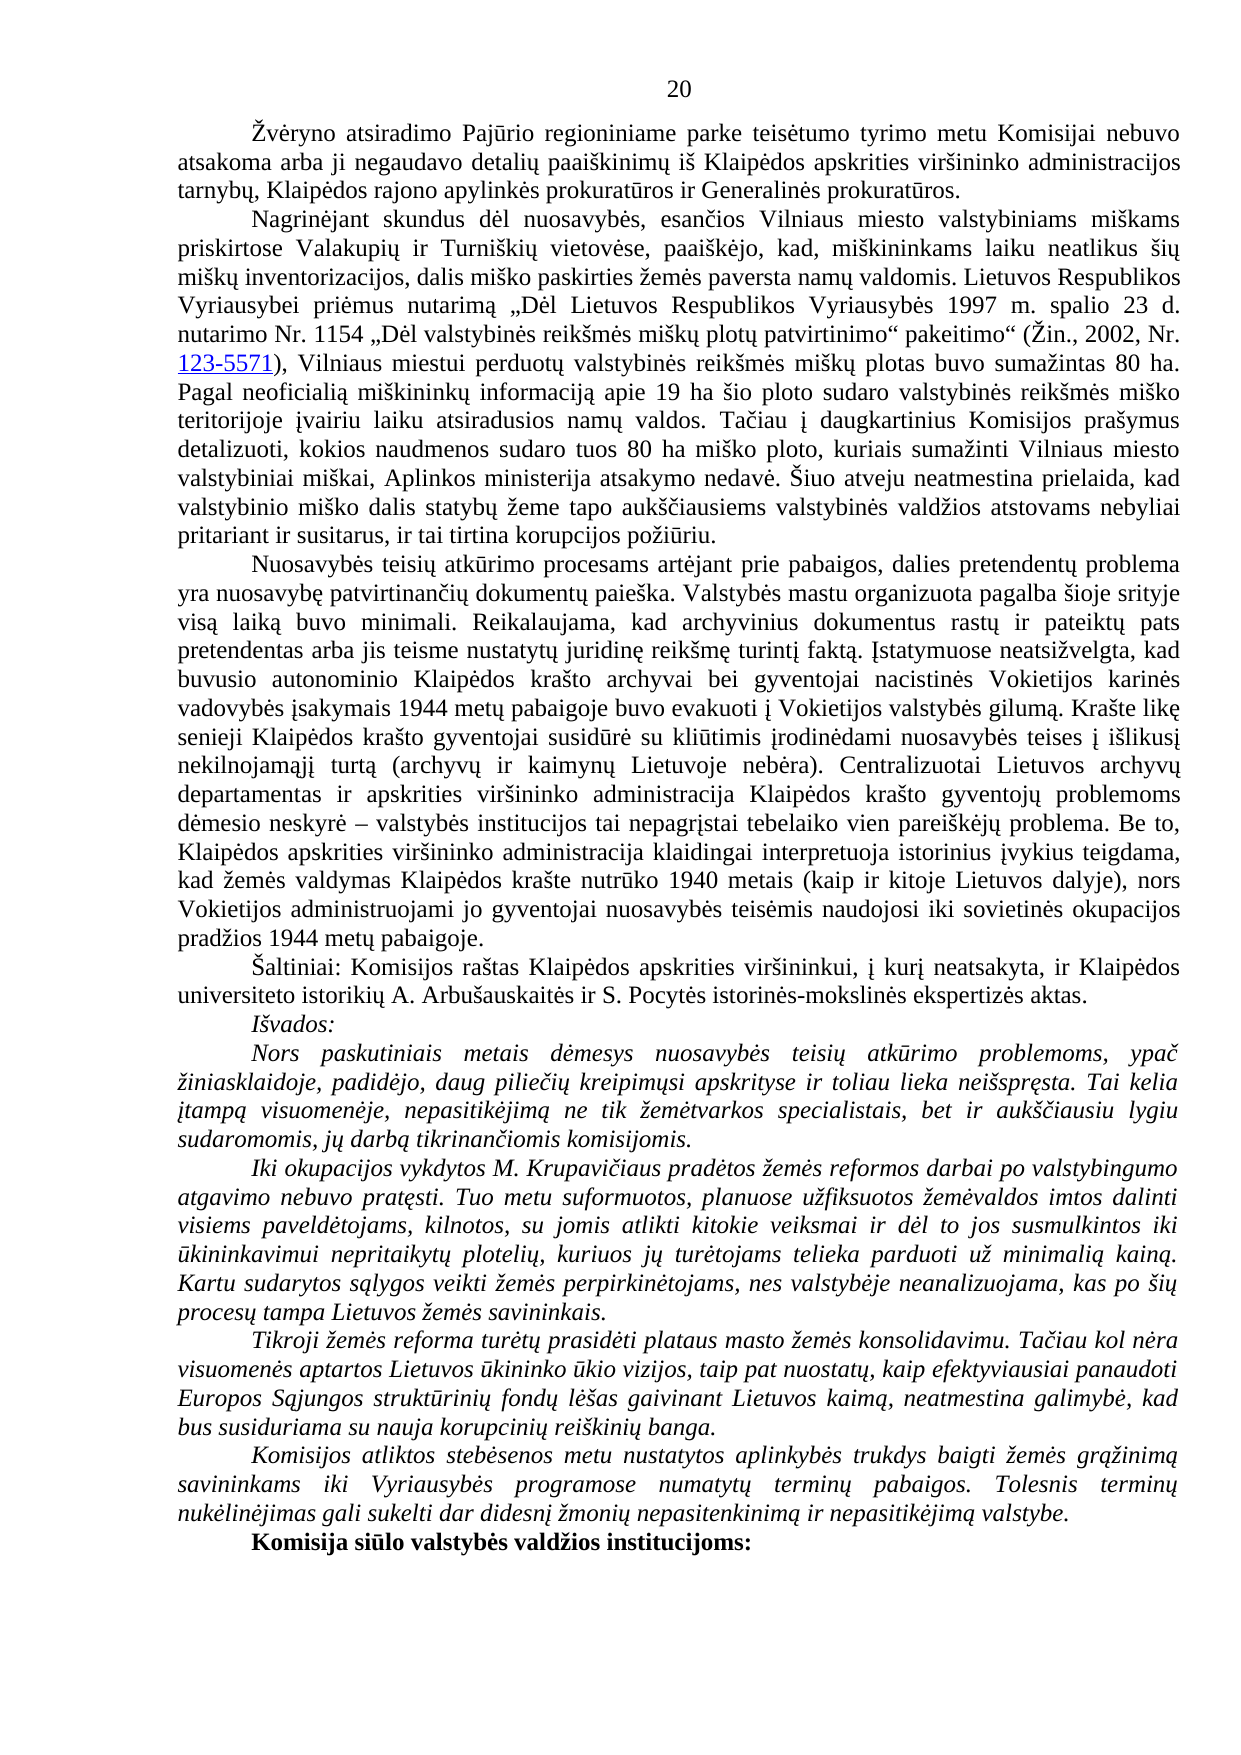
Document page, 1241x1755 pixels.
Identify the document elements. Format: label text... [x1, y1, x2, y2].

text Komisija siūlo valstybės valdžios institucijoms: [177, 1527, 1181, 1556]
text Žvėryno atsiradimo Pajūrio regioniniame parke teisėtumo tyrimo metu Komisijai nebuvo atsakoma arba ji negaudavo detalių paaiškinimų iš Klaipėdos apskrities viršininko administracijos tarnybų, Klaipėdos rajono apylinkės prokuratūros ir Generalinės prokuratūros. [177, 118, 1181, 204]
text Tikroji žemės reforma turėtų prasidėti plataus masto žemės konsolidavimu. Tačiau kol nėra visuomenės aptartos Lietuvos ūkininko ūkio vizijos, taip pat nuostatų, kaip efektyviausiai panaudoti Europos Sąjungos struktūrinių fondų lėšas gaivinant Lietuvos kaimą, neatmestina galimybė, kad bus susiduriama su nauja korupcinių reiškinių banga. [177, 1326, 1181, 1441]
text Nors paskutiniais metais dėmesys nuosavybės teisių atkūrimo problemoms, ypač žiniasklaidoje, padidėjo, daug piliečių kreipimųsi apskrityse ir toliau lieka neišspręsta. Tai kelia įtampą visuomenėje, nepasitikėjimą ne tik žemėtvarkos specialistais, bet ir aukščiausiu lygiu sudaromomis, jų darbą tikrinančiomis komisijomis. [177, 1038, 1181, 1153]
text Nagrinėjant skundus dėl nuosavybės, esančios Vilniaus miesto valstybiniams miškams priskirtose Valakupių ir Turniškių vietovėse, paaiškėjo, kad, miškininkams laiku neatlikus šių miškų inventorizacijos, dalis miško paskirties žemės paversta namų valdomis. Lietuvos Respublikos Vyriausybei priėmus nutarimą „Dėl Lietuvos Respublikos Vyriausybės 1997 m. spalio 23 d. nutarimo Nr. 1154 „Dėl valstybinės reikšmės miškų plotų patvirtinimo“ pakeitimo“ (Žin., 2002, Nr. 123-5571), Vilniaus miestui perduotų valstybinės reikšmės miškų plotas buvo sumažintas 80 ha. Pagal neoficialią miškininkų informaciją apie 19 ha šio ploto sudaro valstybinės reikšmės miško teritorijoje įvairiu laiku atsiradusios namų valdos. Tačiau į daugkartinius Komisijos prašymus detalizuoti, kokios naudmenos sudaro tuos 80 ha miško ploto, kuriais sumažinti Vilniaus miesto valstybiniai miškai, Aplinkos ministerija atsakymo nedavė. Šiuo atveju neatmestina prielaida, kad valstybinio miško dalis statybų žeme tapo aukščiausiems valstybinės valdžios atstovams nebyliai pritariant ir susitarus, ir tai tirtina korupcijos požiūriu. [177, 204, 1181, 549]
text Išvados: [177, 1009, 1181, 1038]
text Komisijos atliktos stebėsenos metu nustatytos aplinkybės trukdys baigti žemės grąžinimą savininkams iki Vyriausybės programose numatytų terminų pabaigos. Tolesnis terminų nukėlinėjimas gali sukelti dar didesnį žmonių nepasitenkinimą ir nepasitikėjimą valstybe. [177, 1441, 1181, 1527]
text Nuosavybės teisių atkūrimo procesams artėjant prie pabaigos, dalies pretendentų problema yra nuosavybę patvirtinančių dokumentų paieška. Valstybės mastu organizuota pagalba šioje srityje visą laiką buvo minimali. Reikalaujama, kad archyvinius dokumentus rastų ir pateiktų pats pretendentas arba jis teisme nustatytų juridinę reikšmę turintį faktą. Įstatymuose neatsižvelgta, kad buvusio autonominio Klaipėdos krašto archyvai bei gyventojai nacistinės Vokietijos karinės vadovybės įsakymais 1944 metų pabaigoje buvo evakuoti į Vokietijos valstybės gilumą. Krašte likę senieji Klaipėdos krašto gyventojai susidūrė su kliūtimis įrodinėdami nuosavybės teises į išlikusį nekilnojamąjį turtą (archyvų ir kaimynų Lietuvoje nebėra). Centralizuotai Lietuvos archyvų departamentas ir apskrities viršininko administracija Klaipėdos krašto gyventojų problemoms dėmesio neskyrė – valstybės institucijos tai nepagrįstai tebelaiko vien pareiškėjų problema. Be to, Klaipėdos apskrities viršininko administracija klaidingai interpretuoja istorinius įvykius teigdama, kad žemės valdymas Klaipėdos krašte nutrūko 1940 metais (kaip ir kitoje Lietuvos dalyje), nors Vokietijos administruojami jo gyventojai nuosavybės teisėmis naudojosi iki sovietinės okupacijos pradžios 1944 metų pabaigoje. [177, 549, 1181, 952]
text Šaltiniai: Komisijos raštas Klaipėdos apskrities viršininkui, į kurį neatsakyta, ir Klaipėdos universiteto istorikių A. Arbušauskaitės ir S. Pocytės istorinės-mokslinės ekspertizės aktas. [177, 952, 1181, 1009]
text Iki okupacijos vykdytos M. Krupavičiaus pradėtos žemės reformos darbai po valstybingumo atgavimo nebuvo pratęsti. Tuo metu suformuotos, planuose užfiksuotos žemėvaldos imtos dalinti visiems paveldėtojams, kilnotos, su jomis atlikti kitokie veiksmai ir dėl to jos susmulkintos iki ūkininkavimui nepritaikytų plotelių, kuriuos jų turėtojams telieka parduoti už minimalią kainą. Kartu sudarytos sąlygos veikti žemės perpirkinėtojams, nes valstybėje neanalizuojama, kas po šių procesų tampa Lietuvos žemės savininkais. [177, 1153, 1181, 1326]
